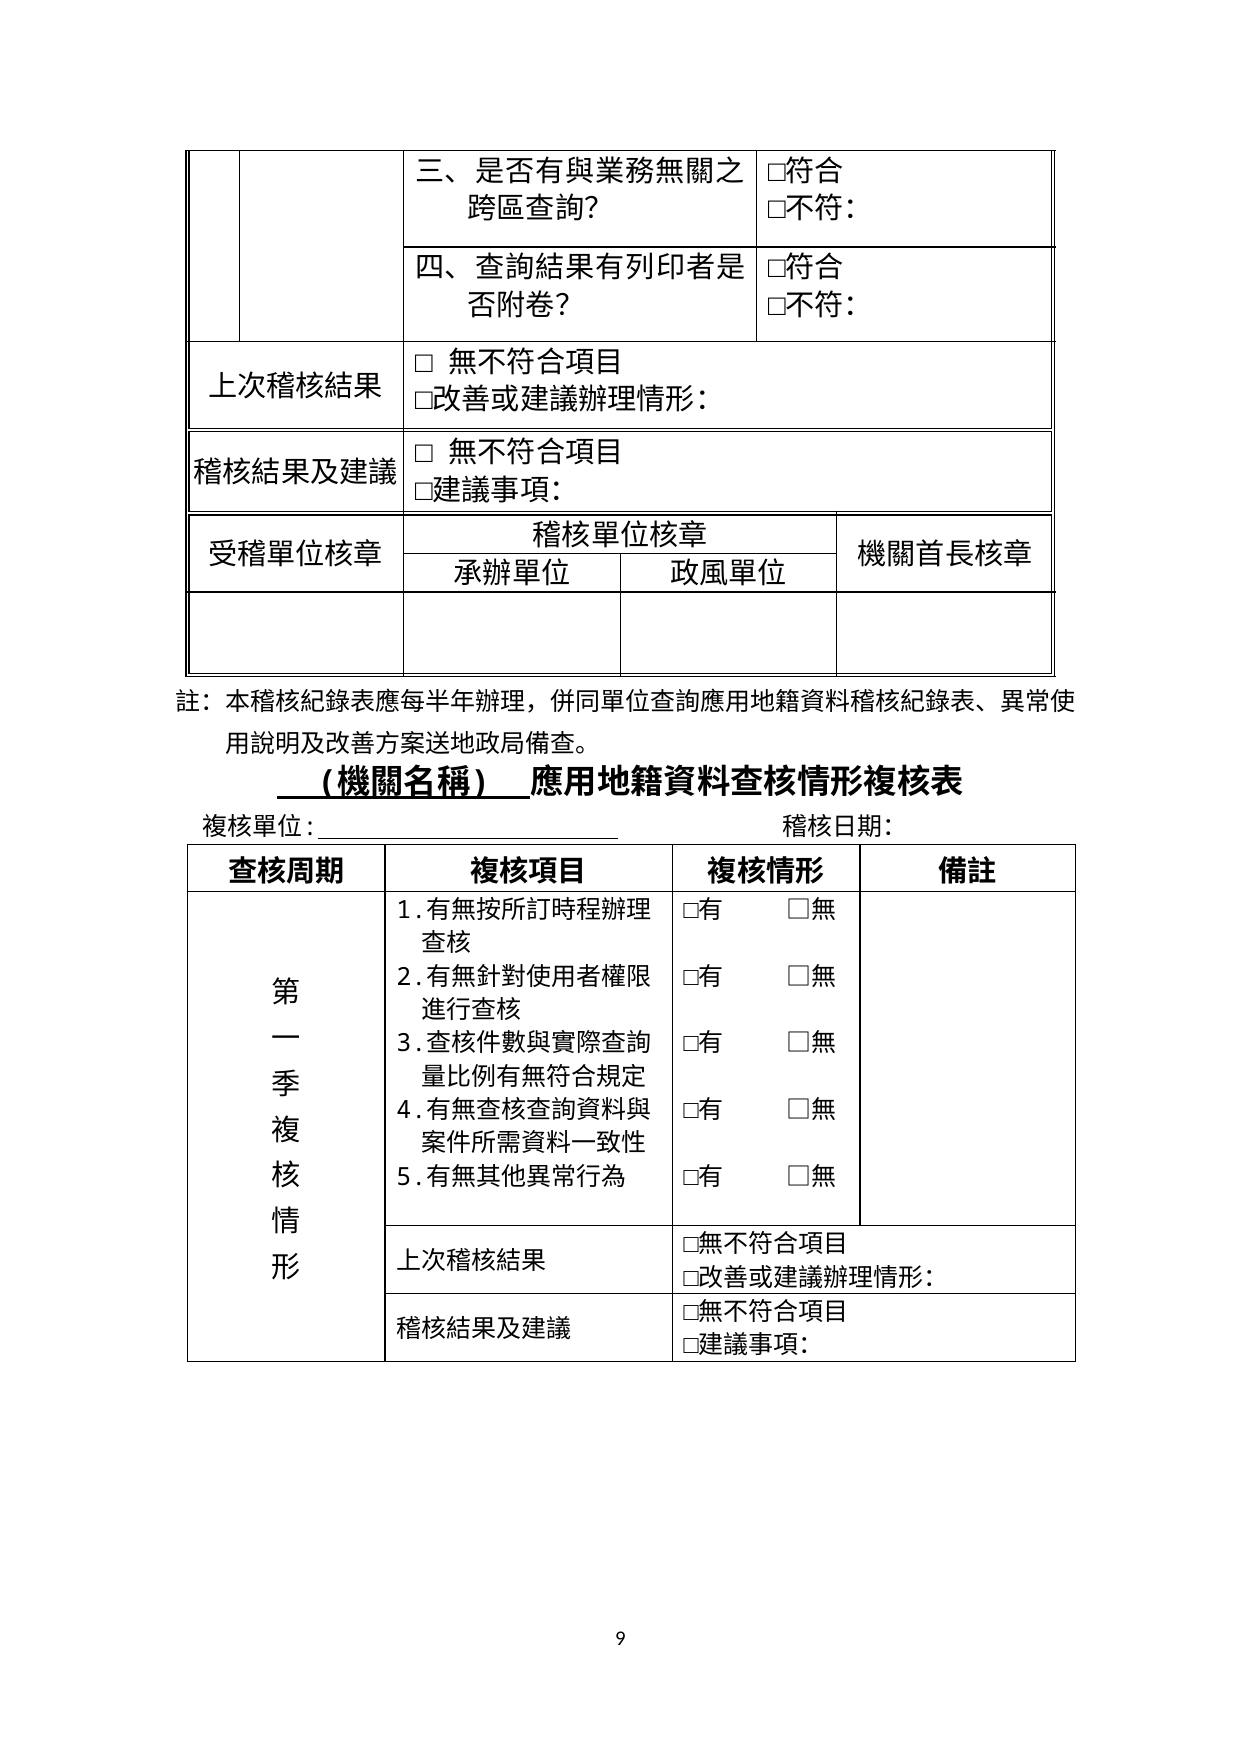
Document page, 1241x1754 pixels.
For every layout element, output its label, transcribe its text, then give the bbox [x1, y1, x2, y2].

table_header 備註 [861, 845, 1075, 891]
table_cell 三、是否有與業務無關之跨區查詢？ [404, 151, 756, 246]
table_cell 稽核單位核章 [404, 516, 836, 553]
table_header 查核周期 [188, 845, 384, 891]
table_cell □符合 □不符： [757, 151, 1051, 246]
table_cell [837, 593, 1051, 672]
table_header 複核情形 [673, 845, 859, 891]
table_cell 第 一 季 複 核 情 形 [188, 892, 384, 1361]
table_cell 稽核結果及建議 [386, 1294, 672, 1361]
table_cell 1.有無按所訂時程辦理 查核 2.有無針對使用者權限 進行查核 3.查核件數與實際查詢量比例有無符合規定 4.有無查核查詢資料與案件所需資料一致性 5.有無其他異常行為 [386, 892, 672, 1225]
table_cell 政風單位 [621, 554, 836, 591]
table_cell 上次稽核結果 [386, 1226, 672, 1293]
table_cell 受稽單位核章 [190, 516, 403, 591]
text 複核單位: 稽核日期： [187, 802, 1053, 844]
table_cell [861, 892, 1075, 1225]
table_cell 四、查詢結果有列印者是否附卷？ [404, 248, 756, 341]
table_cell [190, 593, 403, 672]
table_cell 機關首長核章 [837, 516, 1051, 591]
table_cell □無不符合項目 □改善或建議辦理情形： [673, 1226, 1075, 1293]
table_cell 稽核結果及建議 [190, 432, 403, 511]
table_cell 無不符合項目 □建議事項： [404, 432, 1051, 511]
table_cell [404, 593, 620, 672]
table_cell 無不符合項目 □改善或建議辦理情形： [404, 342, 1051, 428]
table_cell □無不符合項目 □建議事項： [673, 1294, 1075, 1361]
table_cell □符合 □不符： [757, 248, 1051, 341]
table_cell 上次稽核結果 [190, 342, 403, 428]
table_cell [621, 593, 836, 672]
table_header 複核項目 [386, 845, 672, 891]
text (機關名稱) 應用地籍資料查核情形複核表 [187, 761, 1053, 802]
table_cell □有 □無 □有 □無 □有 □無 □有 □無 □有 □無 [673, 892, 859, 1225]
text 註：本稽核紀錄表應每半年辦理，併同單位查詢應用地籍資料稽核紀錄表、異常使用說明及改善方案送地政局備查。 [175, 677, 1078, 761]
table_cell 承辦單位 [404, 554, 620, 591]
